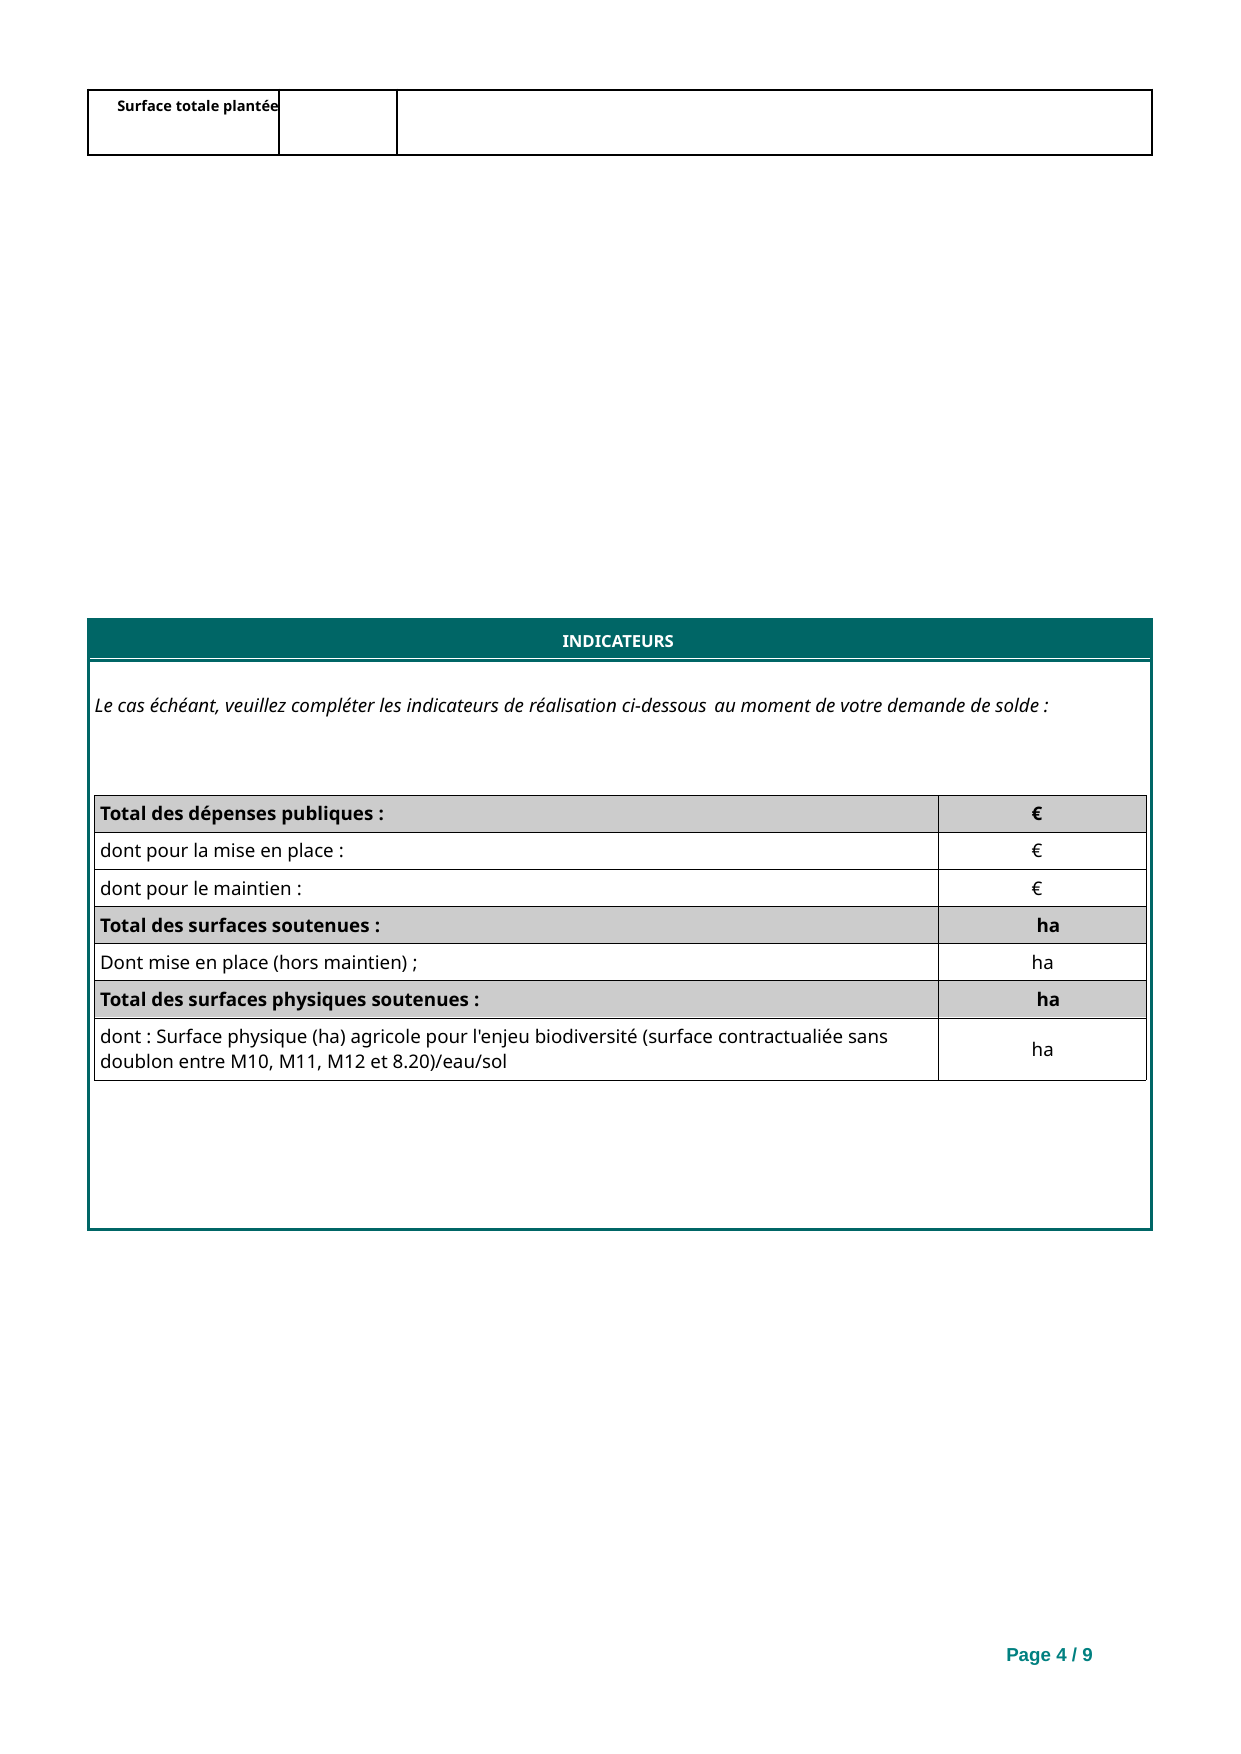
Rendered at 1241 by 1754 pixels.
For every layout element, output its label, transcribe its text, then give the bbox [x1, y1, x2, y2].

table_cell € [939, 833, 1146, 869]
table_cell [280, 91, 396, 154]
table_header INDICATEURS [90, 621, 1150, 658]
table_cell Dont mise en place (hors maintien) ; [95, 944, 938, 980]
table_cell ha [939, 981, 1146, 1017]
table_header € [939, 796, 1146, 832]
table_cell Surface totale plantée [89, 91, 278, 154]
table_header Total des dépenses publiques : [95, 796, 938, 832]
table_cell Total des surfaces physiques soutenues : [95, 981, 938, 1017]
table_cell ha [939, 907, 1146, 943]
table_cell € [939, 870, 1146, 906]
table_cell [398, 91, 1151, 154]
table_cell dont pour le maintien : [95, 870, 938, 906]
table_cell dont pour la mise en place : [95, 833, 938, 869]
table_cell Le cas échéant, veuillez compléter les indicateurs de réalisation ci-dessous au moment de votre demande de solde : [90, 662, 1150, 1228]
table_cell Total des surfaces soutenues : [95, 907, 938, 943]
table_cell ha [939, 944, 1146, 980]
table_cell ha [939, 1019, 1146, 1080]
table_cell dont : Surface physique (ha) agricole pour l'enjeu biodiversité (surface contractualiée sans doublon entre M10, M11, M12 et 8.20)/eau/sol [95, 1019, 938, 1080]
